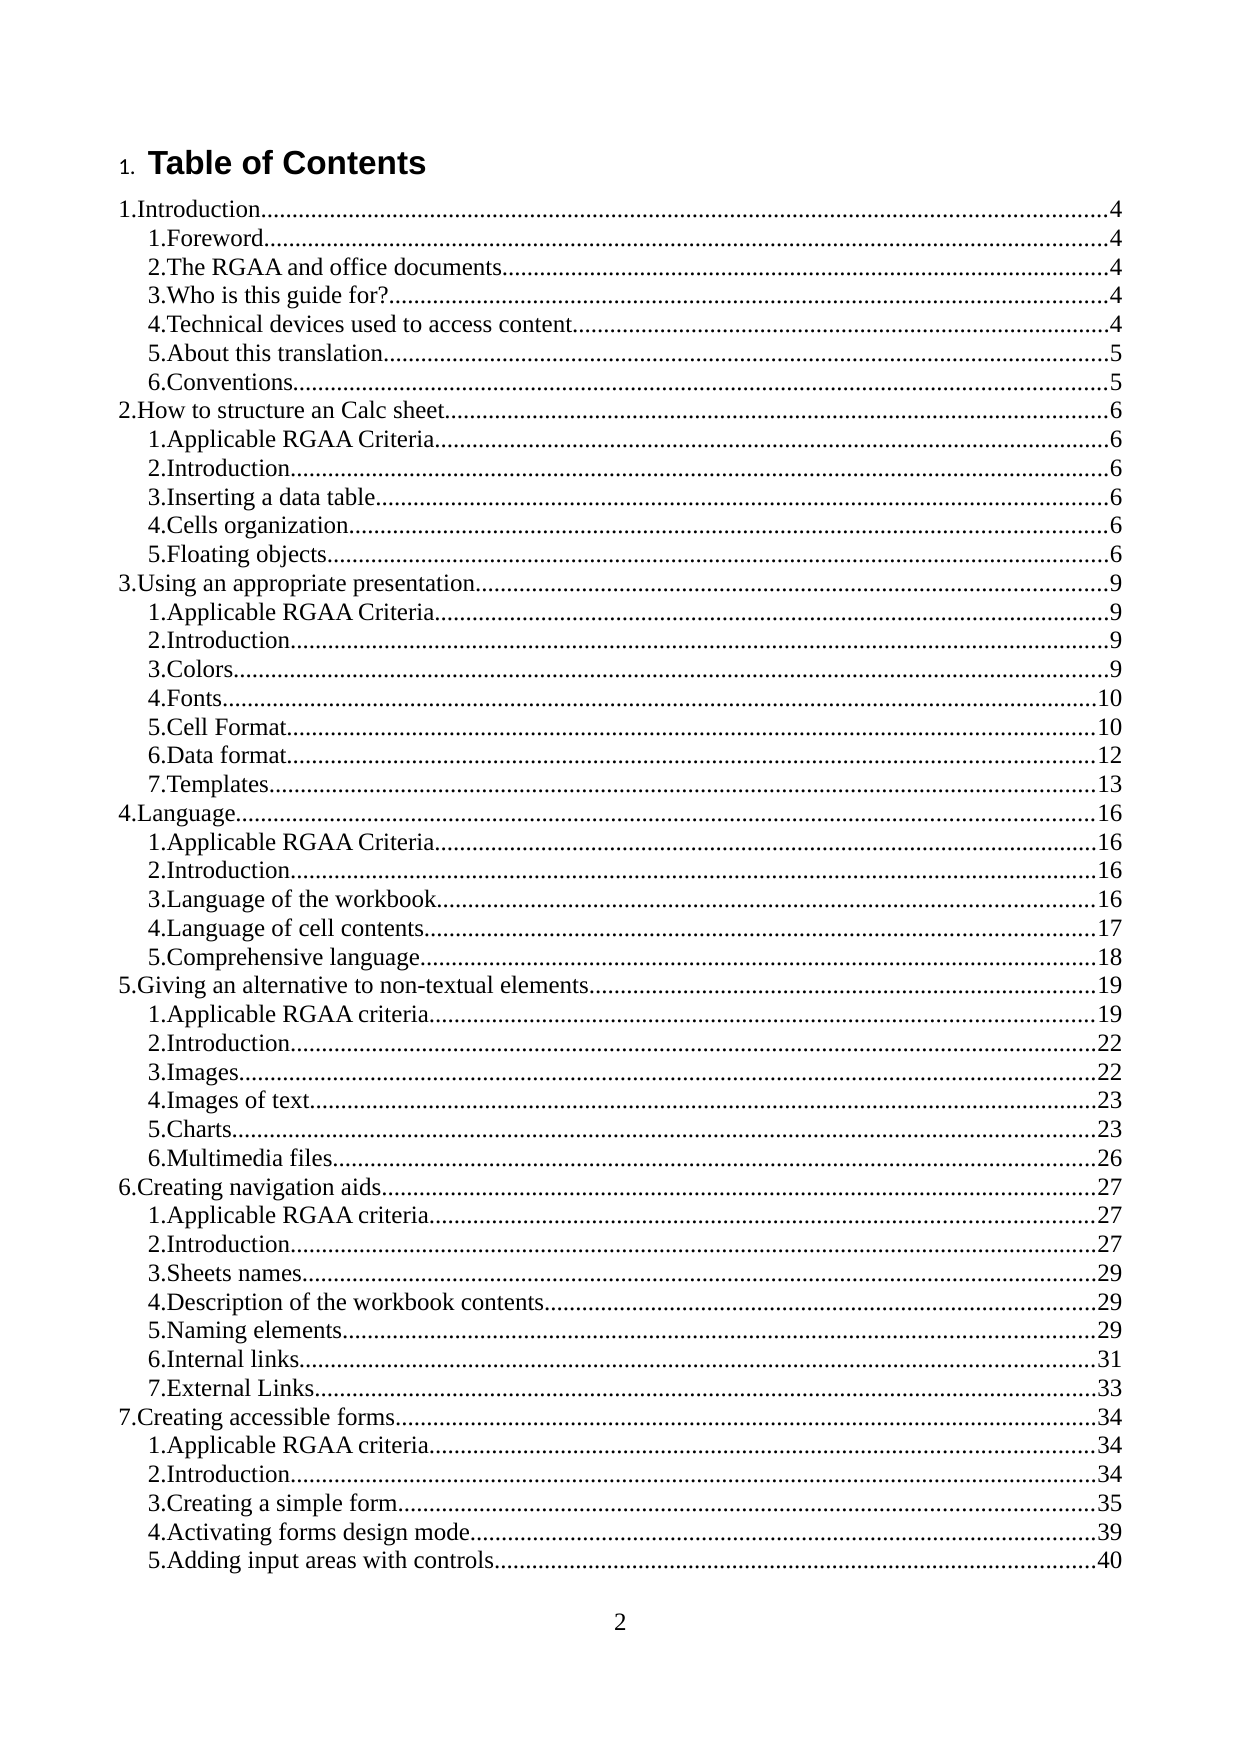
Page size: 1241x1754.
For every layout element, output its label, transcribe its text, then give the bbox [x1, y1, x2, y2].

text 3.Sheets names 29 [148, 1258, 1122, 1287]
text 6.Data format 12 [148, 740, 1122, 769]
text 1.Foreword 4 [148, 223, 1122, 252]
text 6.Creating navigation aids 27 [118, 1172, 1122, 1200]
text 4.Language 16 [118, 798, 1122, 827]
text 5.Naming elements 29 [148, 1315, 1122, 1344]
text 1.Applicable RGAA criteria 34 [148, 1430, 1122, 1459]
text 6.Multimedia files 26 [148, 1143, 1122, 1172]
text 5.About this translation 5 [148, 338, 1122, 367]
text 5.Floating objects 6 [148, 539, 1122, 568]
text 4.Technical devices used to access content 4 [148, 309, 1122, 338]
text 2.Introduction 34 [148, 1459, 1122, 1488]
text 3.Inserting a data table 6 [148, 482, 1122, 510]
text 1.Applicable RGAA Criteria 16 [148, 827, 1122, 855]
text 5.Cell Format 10 [148, 712, 1122, 740]
text 2.Introduction 27 [148, 1229, 1122, 1258]
text 2.Introduction 16 [148, 855, 1122, 884]
text 7.Templates 13 [148, 769, 1122, 798]
text 5.Adding input areas with controls 40 [148, 1545, 1122, 1574]
text 5.Comprehensive language 18 [148, 942, 1122, 970]
text 1.Applicable RGAA Criteria 6 [148, 424, 1122, 453]
text 3.Creating a simple form 35 [148, 1488, 1122, 1517]
text 4.Images of text 23 [148, 1085, 1122, 1114]
text 2.Introduction 6 [148, 453, 1122, 482]
subtitle Table of Contents [118, 143, 1122, 182]
text 7.Creating accessible forms 34 [118, 1402, 1122, 1430]
text 5.Charts 23 [148, 1114, 1122, 1143]
text 2.Introduction 22 [148, 1028, 1122, 1057]
text 7.External Links 33 [148, 1373, 1122, 1402]
text 4.Fonts 10 [148, 683, 1122, 712]
text 2.How to structure an Calc sheet 6 [118, 395, 1122, 424]
text 1.Applicable RGAA criteria 19 [148, 999, 1122, 1028]
text 3.Images 22 [148, 1057, 1122, 1085]
text 4.Cells organization 6 [148, 510, 1122, 539]
text 6.Internal links 31 [148, 1344, 1122, 1373]
text 5.Giving an alternative to non-textual elements 19 [118, 970, 1122, 999]
text 4.Activating forms design mode 39 [148, 1517, 1122, 1545]
text 3.Using an appropriate presentation 9 [118, 568, 1122, 597]
text 1.Introduction 4 [118, 194, 1122, 223]
text 4.Language of cell contents 17 [148, 913, 1122, 942]
text 4.Description of the workbook contents 29 [148, 1287, 1122, 1315]
text 6.Conventions 5 [148, 367, 1122, 395]
text 1.Applicable RGAA Criteria 9 [148, 597, 1122, 625]
text 3.Language of the workbook 16 [148, 884, 1122, 913]
text 3.Who is this guide for? 4 [148, 280, 1122, 309]
text 1.Applicable RGAA criteria 27 [148, 1200, 1122, 1229]
text 2.The RGAA and office documents 4 [148, 252, 1122, 280]
text 2.Introduction 9 [148, 625, 1122, 654]
text 3.Colors 9 [148, 654, 1122, 683]
